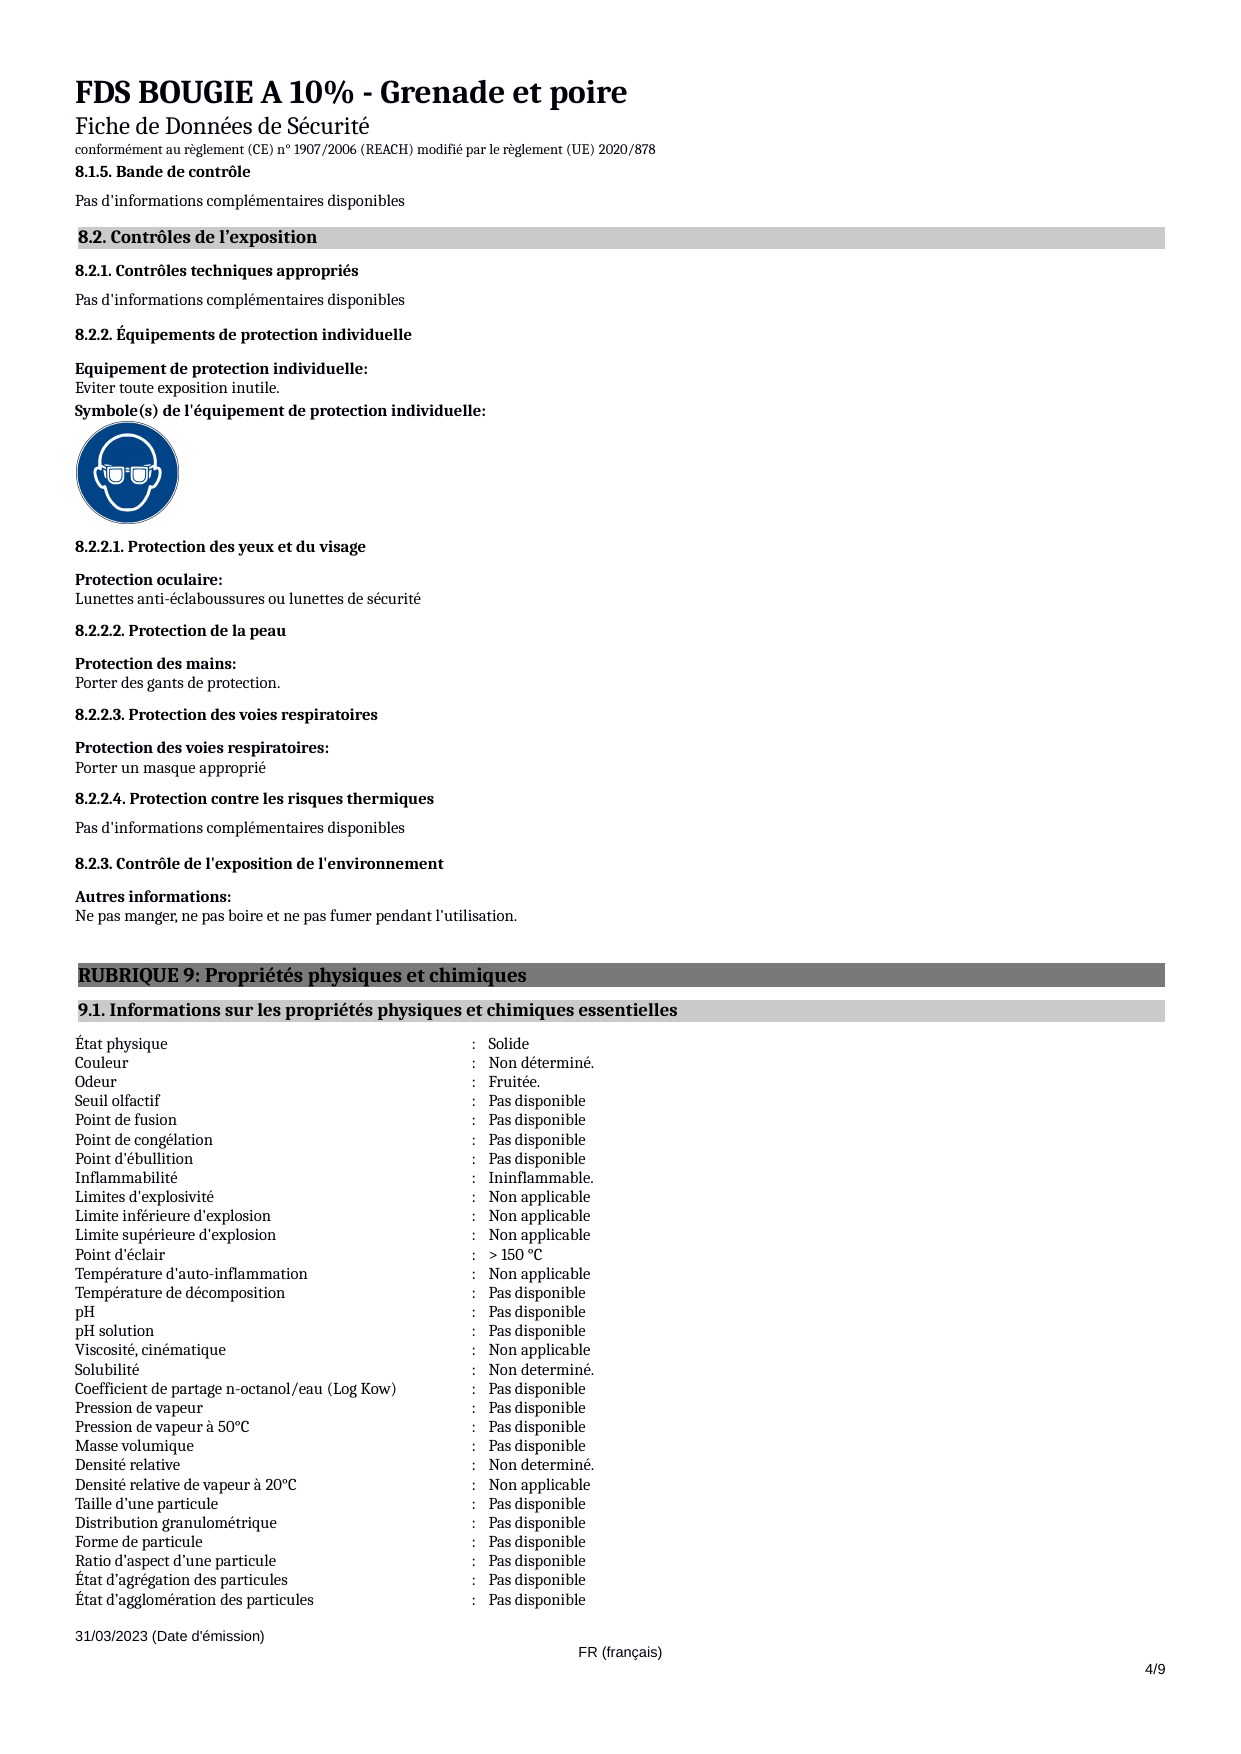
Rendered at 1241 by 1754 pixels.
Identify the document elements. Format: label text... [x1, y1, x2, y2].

table_cell Limite supérieure d'explosion [75, 1226, 459, 1245]
table_cell : [459, 1111, 488, 1130]
table_cell Pas disponible [488, 1552, 1168, 1571]
table_cell Ne pas manger, ne pas boire et ne pas fumer pendant l'utilisation. [75, 907, 1167, 926]
subtitle 8.2.3. Contrôle de l'exposition de l'environnement [75, 854, 1165, 873]
table_cell : [459, 1168, 488, 1187]
table_cell Inflammabilité [75, 1168, 459, 1187]
table_cell : [459, 1303, 488, 1322]
table_cell Pas disponible [488, 1111, 1168, 1130]
table_cell Densité relative de vapeur à 20°C [75, 1475, 459, 1494]
table_cell État d’agrégation des particules [75, 1571, 459, 1590]
table_cell : [459, 1283, 488, 1302]
table_cell Pas disponible [488, 1092, 1168, 1111]
table_cell Ratio d’aspect d’une particule [75, 1552, 459, 1571]
table_cell Pas disponible [488, 1571, 1168, 1590]
table_cell : [459, 1188, 488, 1207]
table_cell Lunettes anti-éclaboussures ou lunettes de sécurité [75, 590, 1168, 609]
subtitle 8.2.2.3. Protection des voies respiratoires [75, 706, 1165, 725]
table_cell : [459, 1533, 488, 1552]
table_cell Pas disponible [488, 1437, 1168, 1456]
table_cell : [459, 1245, 488, 1264]
table_cell Fruitée. [488, 1073, 1168, 1092]
table_cell Masse volumique [75, 1437, 459, 1456]
table_cell Seuil olfactif [75, 1092, 459, 1111]
table_cell Limites d'explosivité [75, 1188, 459, 1207]
table_cell : [459, 1360, 488, 1379]
table_header Equipement de protection individuelle: [75, 355, 1167, 378]
table_cell Pas disponible [488, 1418, 1168, 1437]
table_cell : [459, 1130, 488, 1149]
table_cell Ininflammable. [488, 1168, 1168, 1187]
table_header Autres informations: [75, 884, 1167, 907]
text Pas d'informations complémentaires disponibles [75, 192, 1165, 211]
subtitle 9.1. Informations sur les propriétés physiques et chimiques essentielles [78, 1000, 1165, 1022]
table_cell Pas disponible [488, 1283, 1168, 1302]
table_cell Porter un masque approprié [75, 758, 1168, 777]
table_cell Pas disponible [488, 1379, 1168, 1398]
table_cell : [459, 1207, 488, 1226]
table_header Protection des mains: [75, 651, 1167, 674]
table_cell pH [75, 1303, 459, 1322]
table_cell : [459, 1418, 488, 1437]
table_cell Point de congélation [75, 1130, 459, 1149]
table_cell : [459, 1398, 488, 1417]
table_cell Température de décomposition [75, 1283, 459, 1302]
table_cell : [459, 1456, 488, 1475]
table_cell Pas disponible [488, 1303, 1168, 1322]
subtitle 8.2.1. Contrôles techniques appropriés [75, 261, 1165, 280]
table_cell : [459, 1437, 488, 1456]
table_cell Eviter toute exposition inutile. [75, 378, 1167, 397]
table_cell : [459, 1092, 488, 1111]
table_cell : [459, 1053, 488, 1072]
table_cell Non applicable [488, 1341, 1168, 1360]
subtitle RUBRIQUE 9: Propriétés physiques et chimiques [78, 963, 1165, 987]
table_cell Non determiné. [488, 1360, 1168, 1379]
table_cell Taille d’une particule [75, 1494, 459, 1513]
table_cell Point d'éclair [75, 1245, 459, 1264]
table_cell Pression de vapeur [75, 1398, 459, 1417]
table_cell Non applicable [488, 1207, 1168, 1226]
table_cell Non determiné. [488, 1456, 1168, 1475]
picture [75, 420, 179, 525]
table_cell : [459, 1226, 488, 1245]
table_cell Point d'ébullition [75, 1149, 459, 1168]
table_cell Non déterminé. [488, 1053, 1168, 1072]
table_cell Non applicable [488, 1188, 1168, 1207]
text Pas d'informations complémentaires disponibles [75, 290, 1165, 309]
table_header État physique [75, 1034, 459, 1053]
table_cell Forme de particule [75, 1533, 459, 1552]
table_cell : [459, 1552, 488, 1571]
table_cell : [459, 1264, 488, 1283]
subtitle 8.2.2.1. Protection des yeux et du visage [75, 537, 1165, 556]
table_cell Pression de vapeur à 50°C [75, 1418, 459, 1437]
table_cell : [459, 1590, 488, 1609]
table_cell Limite inférieure d'explosion [75, 1207, 459, 1226]
table_cell Pas disponible [488, 1533, 1168, 1552]
table_cell Pas disponible [488, 1590, 1168, 1609]
table_cell : [459, 1494, 488, 1513]
table_cell : [459, 1073, 488, 1092]
subtitle 8.2. Contrôles de l’exposition [78, 227, 1165, 249]
table_header Solide [488, 1034, 1168, 1053]
table_cell Pas disponible [488, 1149, 1168, 1168]
table_cell : [459, 1475, 488, 1494]
table_cell : [459, 1513, 488, 1532]
table_cell > 150 °C [488, 1245, 1168, 1264]
subtitle 8.2.2.4. Protection contre les risques thermiques [75, 790, 1165, 809]
table_cell [179, 421, 1167, 525]
table_cell : [459, 1379, 488, 1398]
table_cell Pas disponible [488, 1322, 1168, 1341]
table_cell Solubilité [75, 1360, 459, 1379]
table_cell Symbole(s) de l'équipement de protection individuelle: [75, 398, 1167, 421]
table_cell Porter des gants de protection. [75, 674, 1167, 693]
table_cell Pas disponible [488, 1494, 1168, 1513]
table_header : [459, 1034, 488, 1053]
table_cell Point de fusion [75, 1111, 459, 1130]
table_cell Non applicable [488, 1226, 1168, 1245]
text Pas d'informations complémentaires disponibles [75, 819, 1165, 838]
table_cell pH solution [75, 1322, 459, 1341]
table_cell : [459, 1149, 488, 1168]
table_cell Non applicable [488, 1475, 1168, 1494]
subtitle 8.1.5. Bande de contrôle [75, 162, 1165, 182]
table_cell Densité relative [75, 1456, 459, 1475]
table_cell : [459, 1341, 488, 1360]
table_cell Odeur [75, 1073, 459, 1092]
table_header Protection des voies respiratoires: [75, 735, 1168, 758]
table_cell Température d'auto-inflammation [75, 1264, 459, 1283]
table_cell Couleur [75, 1053, 459, 1072]
table_cell : [459, 1322, 488, 1341]
table_header Protection oculaire: [75, 566, 1168, 590]
table_cell Distribution granulométrique [75, 1513, 459, 1532]
table_cell Pas disponible [488, 1513, 1168, 1532]
table_cell : [459, 1571, 488, 1590]
subtitle 8.2.2.2. Protection de la peau [75, 621, 1165, 641]
table_cell Viscosité, cinématique [75, 1341, 459, 1360]
table_cell Pas disponible [488, 1130, 1168, 1149]
table_cell Coefficient de partage n-octanol/eau (Log Kow) [75, 1379, 459, 1398]
subtitle 8.2.2. Équipements de protection individuelle [75, 326, 1165, 345]
table_cell État d’agglomération des particules [75, 1590, 459, 1609]
table_cell Non applicable [488, 1264, 1168, 1283]
table_cell Pas disponible [488, 1398, 1168, 1417]
